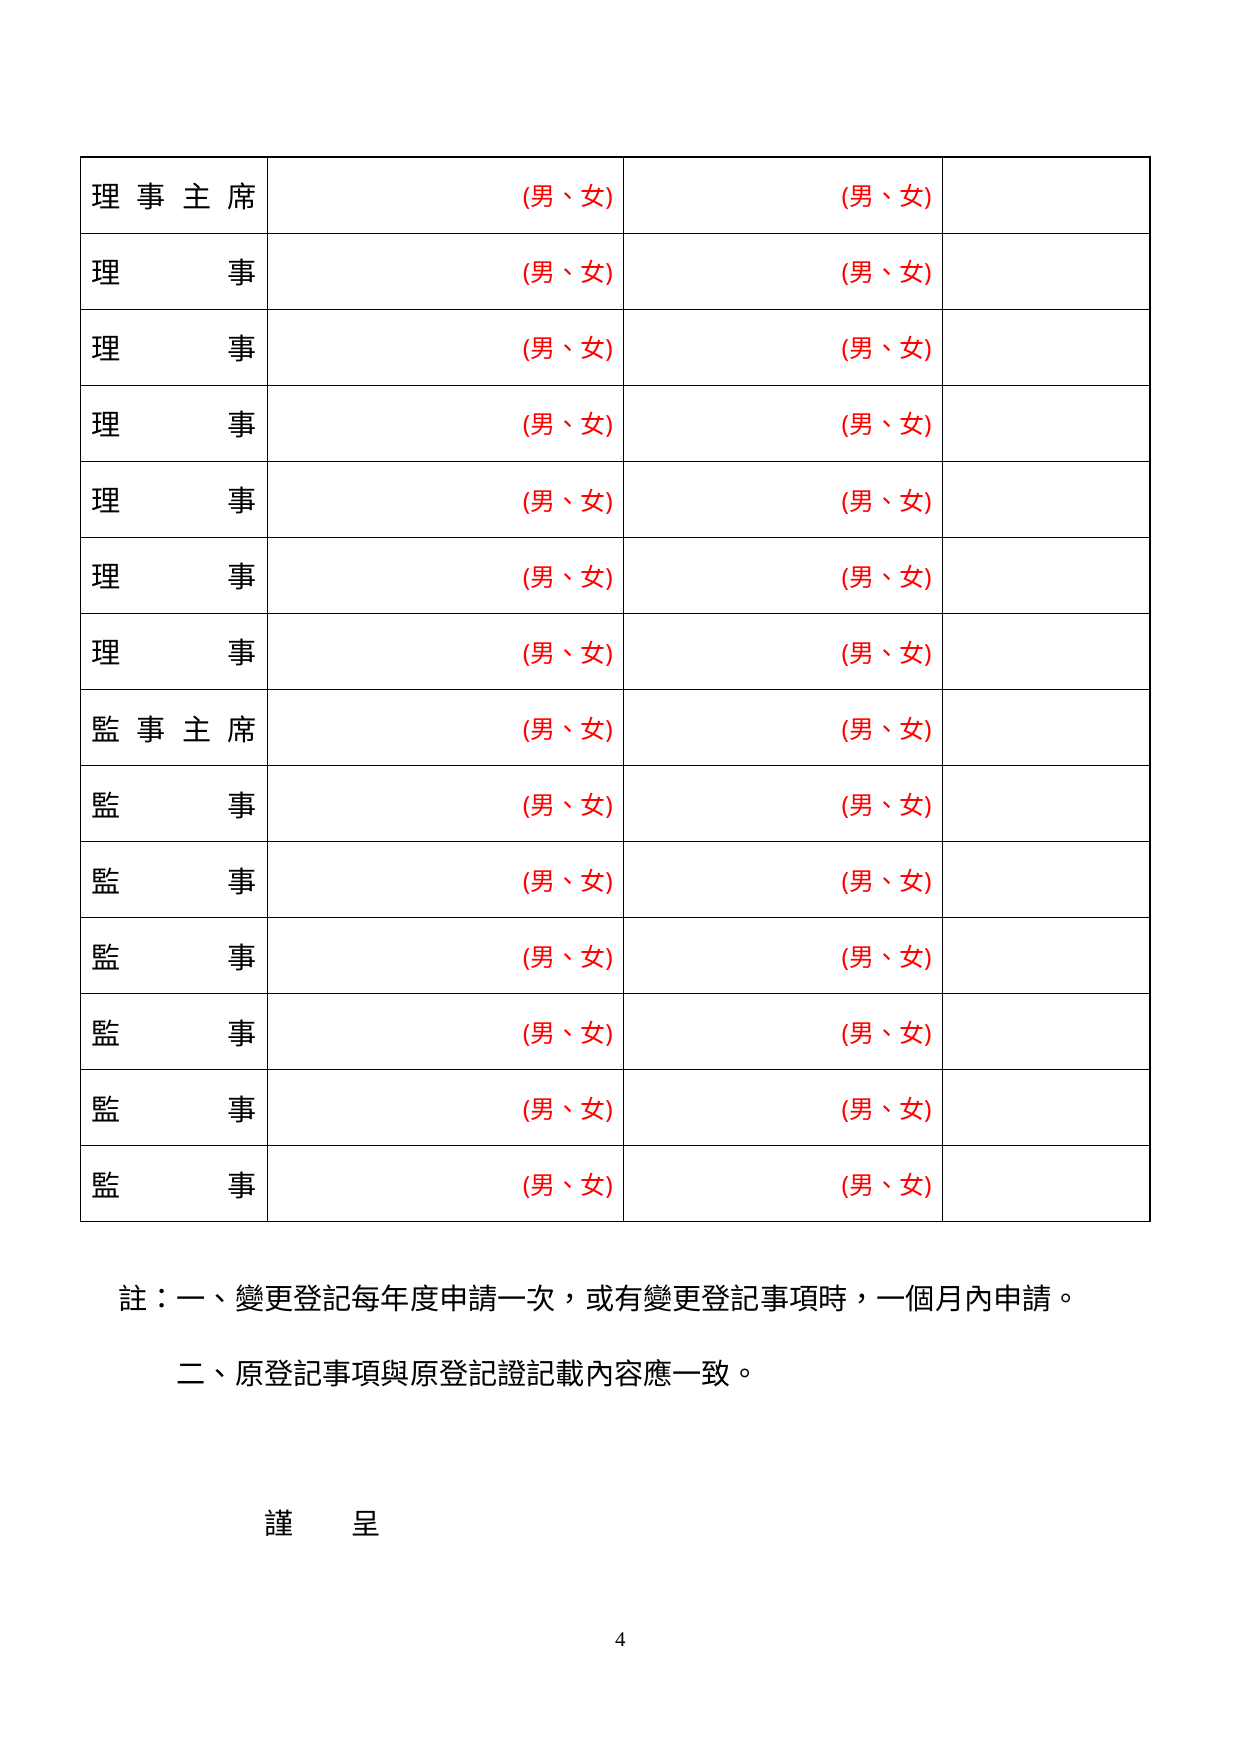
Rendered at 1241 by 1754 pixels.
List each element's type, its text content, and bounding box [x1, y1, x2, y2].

table_cell [943, 766, 1149, 841]
table_cell [943, 462, 1149, 537]
table_cell [943, 1146, 1149, 1221]
table_cell (男、女) [268, 1146, 623, 1221]
table_cell (男、女) [268, 1070, 623, 1145]
table_cell [943, 1070, 1149, 1145]
table_cell 監事 [81, 842, 267, 917]
table_cell (男、女) [624, 310, 942, 384]
table_cell [943, 234, 1149, 308]
table_cell (男、女) [624, 1146, 942, 1221]
table_cell (男、女) [624, 918, 942, 993]
table_cell [943, 614, 1149, 689]
table_cell [943, 994, 1149, 1069]
table_cell (男、女) [268, 918, 623, 993]
table_cell (男、女) [624, 994, 942, 1069]
table_cell (男、女) [624, 614, 942, 689]
table_cell [943, 310, 1149, 384]
table_cell 監事 [81, 1070, 267, 1145]
table_cell 理事 [81, 234, 267, 308]
table_cell 理事 [81, 538, 267, 613]
table_cell (男、女) [624, 158, 942, 232]
table_cell 理事 [81, 462, 267, 537]
table_cell 理事 [81, 614, 267, 689]
table_cell [943, 386, 1149, 461]
table_cell [943, 918, 1149, 993]
table_cell (男、女) [268, 538, 623, 613]
table_cell [943, 690, 1149, 765]
table_cell (男、女) [268, 234, 623, 308]
table_cell (男、女) [268, 158, 623, 232]
table_cell (男、女) [268, 310, 623, 384]
text 謹 呈 [118, 1484, 1122, 1559]
table_cell (男、女) [624, 234, 942, 308]
table_cell 監事主席 [81, 690, 267, 765]
table_cell (男、女) [624, 766, 942, 841]
table_cell (男、女) [268, 994, 623, 1069]
table_cell (男、女) [268, 462, 623, 537]
table_cell (男、女) [268, 614, 623, 689]
table_cell [943, 842, 1149, 917]
table_cell [943, 538, 1149, 613]
table_cell (男、女) [624, 842, 942, 917]
table_cell (男、女) [268, 842, 623, 917]
table_cell 理事 [81, 310, 267, 384]
table_cell 監事 [81, 918, 267, 993]
table_cell (男、女) [624, 690, 942, 765]
table_cell 監事 [81, 766, 267, 841]
table_cell 監事 [81, 1146, 267, 1221]
text 二、原登記事項與原登記證記載內容應一致。 [118, 1334, 1122, 1409]
table_cell (男、女) [624, 538, 942, 613]
table_cell [943, 158, 1149, 232]
text 註：一、變更登記每年度申請一次，或有變更登記事項時，一個月內申請。 [118, 1259, 1122, 1334]
table_cell 監事 [81, 994, 267, 1069]
table_cell (男、女) [268, 386, 623, 461]
table_cell 理事主席 [81, 158, 267, 232]
table_cell 理事 [81, 386, 267, 461]
table_cell (男、女) [624, 462, 942, 537]
table_cell (男、女) [268, 766, 623, 841]
table_cell (男、女) [268, 690, 623, 765]
table_cell (男、女) [624, 386, 942, 461]
table_cell (男、女) [624, 1070, 942, 1145]
